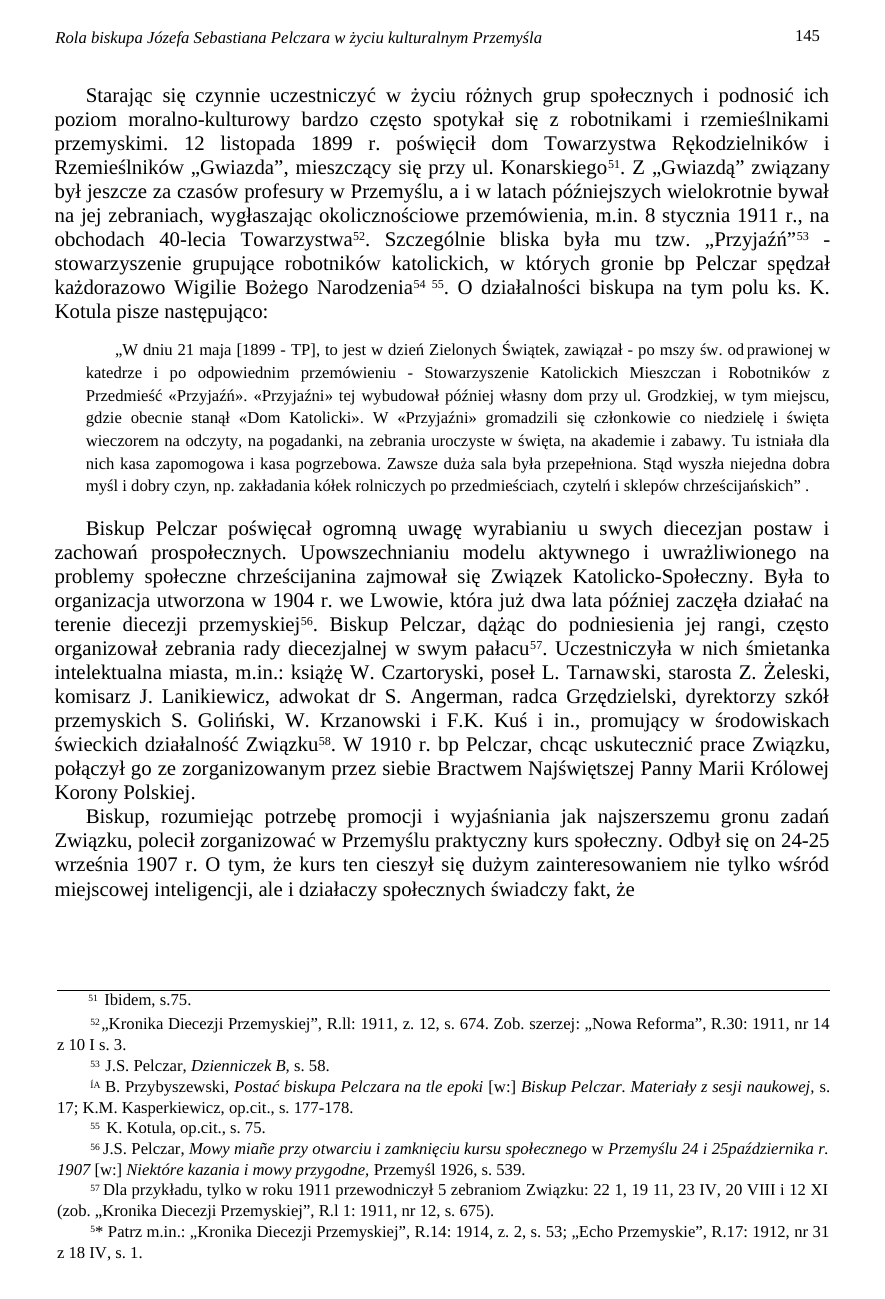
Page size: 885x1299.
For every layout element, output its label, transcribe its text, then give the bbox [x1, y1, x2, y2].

text Biskup Pelczar poświęcał ogromną uwagę wyrabianiu u swych diecezjan postaw i zachowań prospołecznych. Upowszechnianiu modelu aktywnego i uwrażliwionego na problemy społeczne chrześcijanina zajmował się Związek Katolicko-Społeczny. Była to organizacja utworzona w 1904 r. we Lwowie, która już dwa lata później zaczęła działać na terenie diecezji przemyskiej56. Biskup Pelczar, dążąc do podniesienia jej rangi, często organizował zebrania rady diecezjalnej w swym pałacu57. Uczestniczyła w nich śmietanka intelektualna miasta, m.in.: książę W. Czartoryski, poseł L. Tarnaw­ski, starosta Z. Żeleski, komisarz J. Lanikiewicz, adwokat dr S. Angerman, radca Grzędzielski, dyrektorzy szkół przemyskich S. Goliński, W. Krzanowski i F.K. Kuś i in., promujący w środowiskach świeckich działalność Związku58. W 1910 r. bp Pel­czar, chcąc uskutecznić prace Związku, połączył go ze zorganizowanym przez siebie Bractwem Najświętszej Panny Marii Królowej Korony Polskiej. [54, 516, 830, 804]
text 52 „Kronika Diecezji Przemyskiej”, R.ll: 1911, z. 12, s. 674. Zob. szerzej: „Nowa Reforma”, R.30: 1911, nr 14 z 10 I s. 3. [57, 1014, 830, 1054]
text 57 Dla przykładu, tylko w roku 1911 przewodniczył 5 zebraniom Związku: 22 1, 19 11, 23 IV, 20 VIII i 12 XI (zob. „Kronika Diecezji Przemyskiej”, R.l 1: 1911, nr 12, s. 675). [57, 1180, 830, 1220]
text Biskup, rozumiejąc potrzebę promocji i wyjaśniania jak najszerszemu gronu zadań Związku, polecił zorganizować w Przemyślu praktyczny kurs społeczny. Odbył się on 24-25 września 1907 r. O tym, że kurs ten cieszył się dużym zainteresowaniem nie tylko wśród miejscowej inteligencji, ale i działaczy społecznych świadczy fakt, że [54, 804, 830, 901]
text „W dniu 21 maja [1899 - TP], to jest w dzień Zielonych Świątek, zawiązał - po mszy św. od­prawionej w katedrze i po odpowiednim przemówieniu - Stowarzyszenie Katolickich Mieszczan i Robotników z Przedmieść «Przyjaźń». «Przyjaźni» tej wybudował później własny dom przy ul. Grodzkiej, w tym miejscu, gdzie obecnie stanął «Dom Katolicki». W «Przyjaźni» gromadzili się członkowie co niedzielę i święta wieczorem na odczyty, na pogadanki, na zebrania uroczyste w święta, na akademie i zabawy. Tu istniała dla nich kasa zapomogowa i kasa pogrzebowa. Zaw­sze duża sala była przepełniona. Stąd wyszła niejedna dobra myśl i dobry czyn, np. zakładania kółek rolniczych po przedmieściach, czytelń i sklepów chrześcijańskich” . [86, 340, 830, 495]
text 56 J.S. Pelczar, Mowy miañe przy otwarciu i zamknięciu kursu społecznego w Przemyślu 24 i 25paź­dziernika r. 1907 [w:] Niektóre kazania i mowy przygodne, Przemyśl 1926, s. 539. [57, 1139, 830, 1179]
text 55 K. Kotula, op.cit., s. 75. [57, 1118, 830, 1137]
text 53 J.S. Pelczar, Dzienniczek B, s. 58. [57, 1056, 830, 1075]
text Starając się czynnie uczestniczyć w życiu różnych grup społecznych i podnosić ich poziom moralno-kulturowy bardzo często spotykał się z robotnikami i rzemieślnikami przemyskimi. 12 listopada 1899 r. poświęcił dom Towarzystwa Rękodzielników i Rzemieślników „Gwiazda”, mieszczący się przy ul. Konarskiego51. Z „Gwiazdą” związany był jeszcze za czasów profesury w Przemyślu, a i w latach późniejszych wielokrotnie bywał na jej zebraniach, wygłaszając okolicznościowe przemówienia, m.in. 8 stycznia 1911 r., na obchodach 40-lecia Towarzystwa52. Szczególnie bliska była mu tzw. „Przyjaźń”53 - stowarzyszenie grupujące robotników katolickich, w któ­rych gronie bp Pelczar spędzał każdorazowo Wigilie Bożego Narodzenia54 55. O działal­ności biskupa na tym polu ks. K. Kotula pisze następująco: [54, 83, 830, 323]
text ÍA B. Przybyszewski, Postać biskupa Pelczara na tle epoki [w:] Biskup Pelczar. Materiały z sesji naukowej, s. 17; K.M. Kasperkiewicz, op.cit., s. 177-178. [57, 1077, 830, 1117]
text 145 [795, 26, 825, 45]
text 51 Ibidem, s.75. [57, 991, 830, 1009]
text Rola biskupa Józefa Sebastiana Pelczara w życiu kulturalnym Przemyśla [55, 28, 607, 47]
text 5* Patrz m.in.: „Kronika Diecezji Przemyskiej”, R.14: 1914, z. 2, s. 53; „Echo Przemyskie”, R.17: 1912, nr 31 z 18 IV, s. 1. [57, 1222, 830, 1262]
